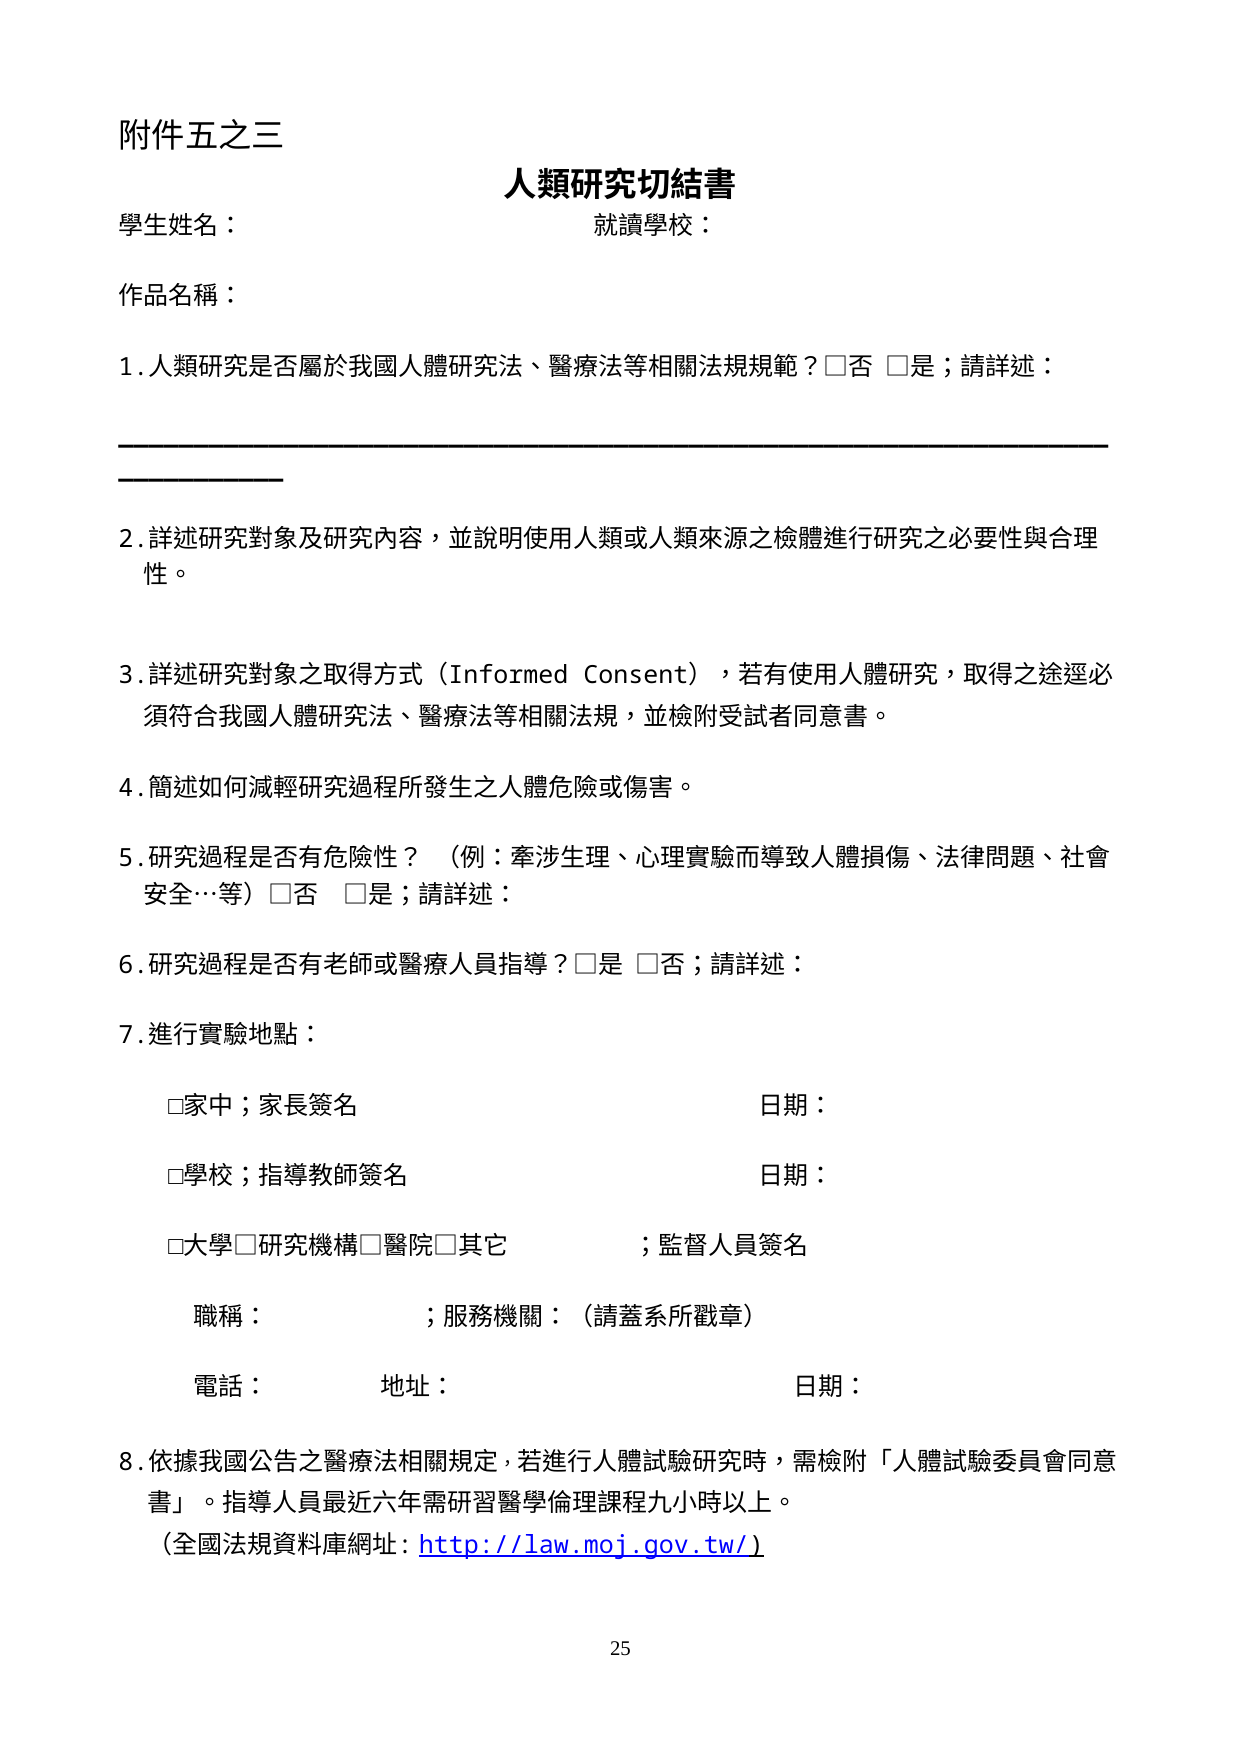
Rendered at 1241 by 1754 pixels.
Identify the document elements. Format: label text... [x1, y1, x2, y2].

text 2.詳述研究對象及研究內容，並說明使用人類或人類來源之檢體進行研究之必要性與合理性。 [118, 519, 1122, 591]
text 作品名稱： [118, 276, 1122, 312]
text □學校；指導教師簽名 日期： [118, 1155, 1122, 1192]
text 1.人類研究是否屬於我國人體研究法、醫療法等相關法規規範？□否 □是；請詳述： [118, 346, 1122, 382]
text 電話： 地址： 日期： [118, 1366, 1122, 1403]
text （全國法規資料庫網址: http://law.moj.gov.tw/) [147, 1520, 1122, 1562]
text 3.詳述研究對象之取得方式（Informed Consent），若有使用人體研究，取得之途逕必須符合我國人體研究法、醫療法等相關法規，並檢附受試者同意書。 [118, 650, 1122, 733]
text _____________________________________________________________________________ [118, 382, 1122, 484]
text 6.研究過程是否有老師或醫療人員指導？□是 □否；請詳述： [118, 944, 1122, 981]
text □家中；家長簽名 日期： [118, 1085, 1122, 1121]
text □大學□研究機構□醫院□其它 ；監督人員簽名 [168, 1226, 1122, 1262]
text 附件五之三 [118, 109, 1122, 157]
text 5.研究過程是否有危險性？ （例：牽涉生理、心理實驗而導致人體損傷、法律問題、社會安全…等）□否 □是；請詳述： [118, 838, 1122, 910]
text 8.依據我國公告之醫療法相關規定，若進行人體試驗研究時，需檢附「人體試驗委員會同意書」。指導人員最近六年需研習醫學倫理課程九小時以上。 [118, 1437, 1122, 1520]
text 職稱： ；服務機關：（請蓋系所戳章） [193, 1296, 1122, 1332]
text 人類研究切結書 [118, 157, 1122, 206]
text 學生姓名： 就讀學校： [118, 206, 1122, 242]
text 4.簡述如何減輕研究過程所發生之人體危險或傷害。 [118, 768, 1122, 804]
text 7.進行實驗地點： [118, 1015, 1122, 1051]
